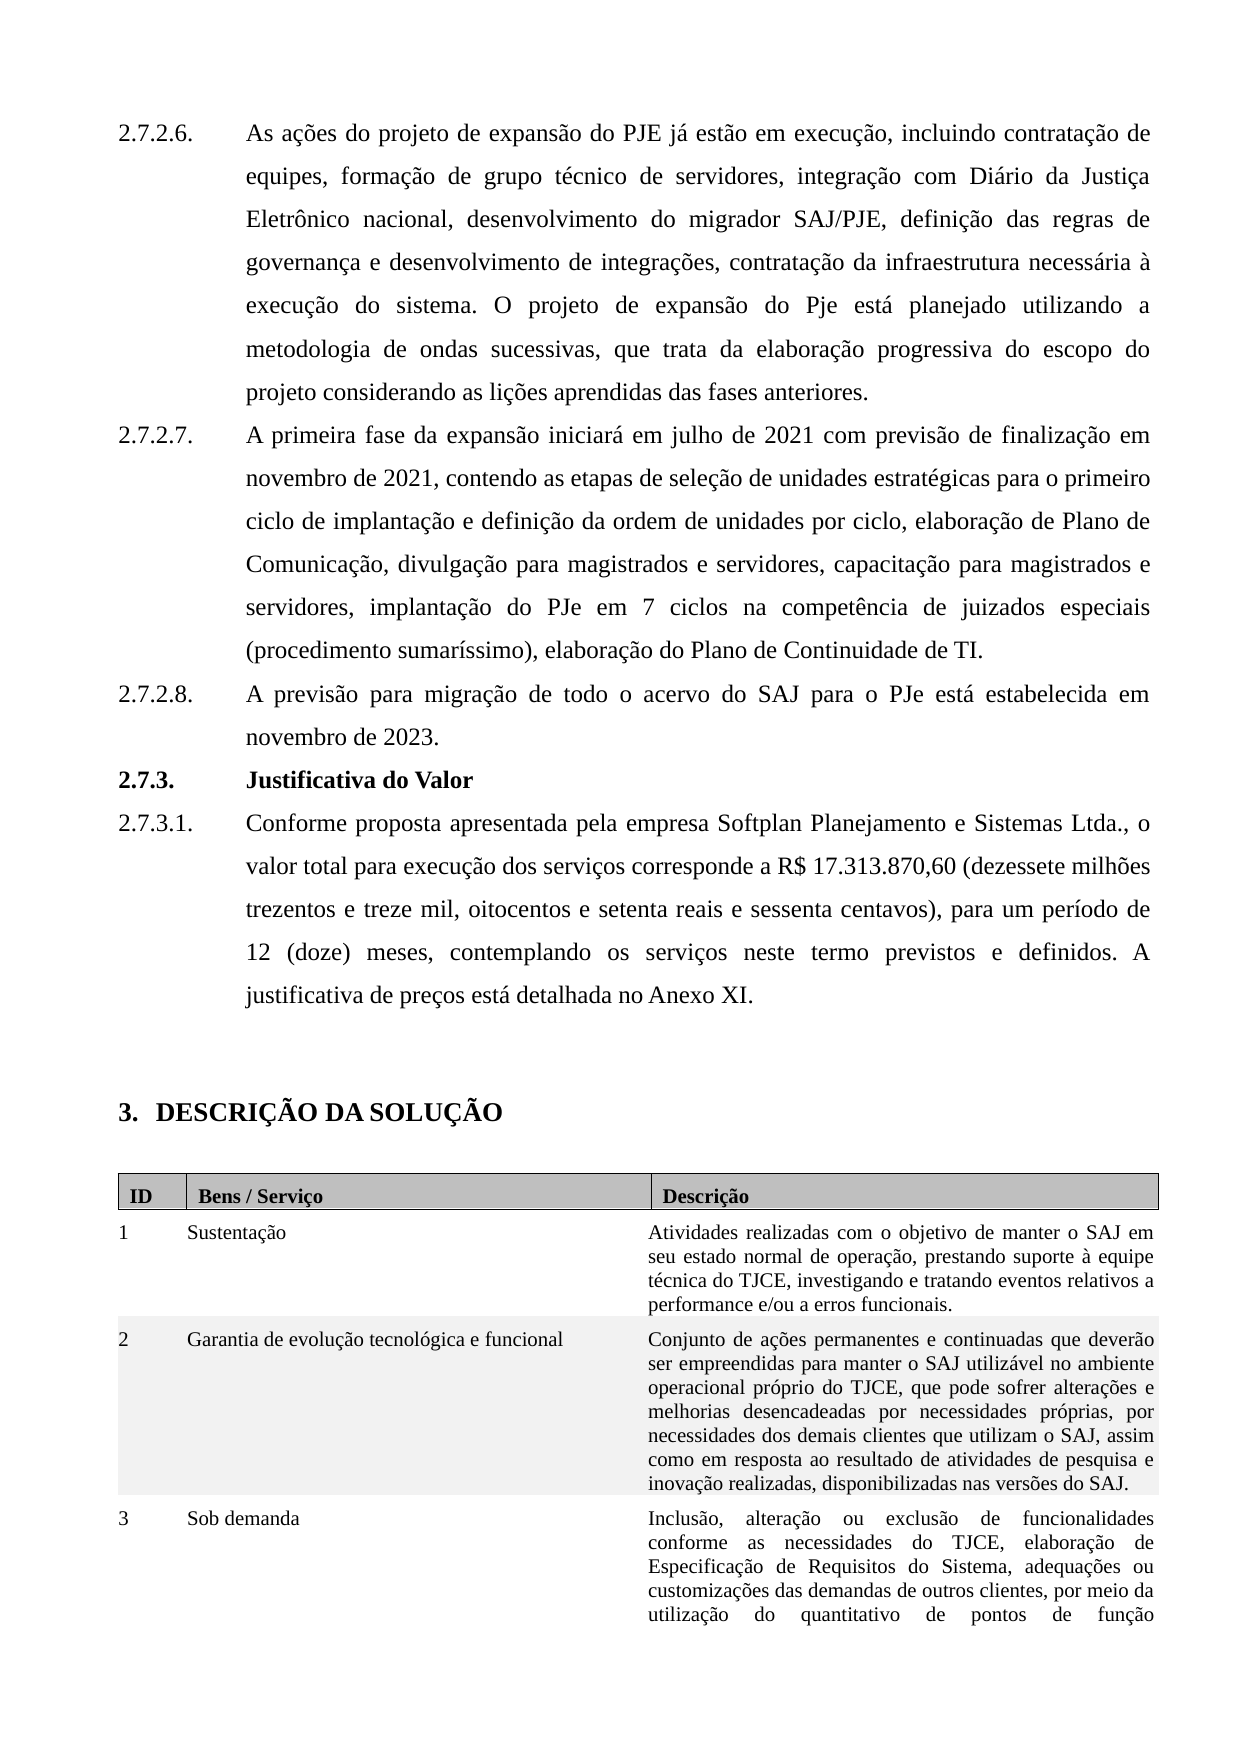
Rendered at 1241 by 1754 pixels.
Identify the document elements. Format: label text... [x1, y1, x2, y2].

table_header Descrição [652, 1174, 1158, 1208]
table_cell Garantia de evolução tecnológica e funcional [187, 1316, 648, 1495]
table_header Bens / Serviço [187, 1174, 651, 1208]
table_cell 2 [118, 1316, 187, 1495]
table_cell Conjunto de ações permanentes e continuadas que deverão ser empreendidas para manter o SAJ utilizável no ambiente operacional próprio do TJCE, que pode sofrer alterações e melhorias desencadeadas por necessidades próprias, por necessidades dos demais clientes que utilizam o SAJ, assim como em resposta ao resultado de atividades de pesquisa e inovação realizadas, disponibilizadas nas versões do SAJ. [648, 1316, 1155, 1495]
table_cell Atividades realizadas com o objetivo de manter o SAJ em seu estado normal de operação, prestando suporte à equipe técnica do TJCE, investigando e tratando eventos relativos a performance e/ou a erros funcionais. [648, 1210, 1155, 1316]
table_cell Sustentação [187, 1210, 648, 1316]
list A primeira fase da expansão iniciará em julho de 2021 com previsão de finalização em novembro de 2021, contendo as etapas de seleção de unidades estratégicas para o primeiro ciclo de implantação e definição da ordem de unidades por ciclo, elaboração de Plano de Comunicação, divulgação para magistrados e servidores, capacitação para magistrados e servidores, implantação do PJe em 7 ciclos na competência de juizados especiais (procedimento sumaríssimo), elaboração do Plano de Continuidade de TI. [118, 420, 1152, 664]
table_header ID [119, 1174, 186, 1208]
list Justificativa do Valor [118, 765, 1152, 794]
table_cell [1155, 1495, 1159, 1626]
table_cell 1 [118, 1210, 187, 1316]
list DESCRIÇÃO DA SOLUÇÃO [118, 1096, 1152, 1127]
list Conforme proposta apresentada pela empresa Softplan Planejamento e Sistemas Ltda., o valor total para execução dos serviços corresponde a R$ 17.313.870,60 (dezessete milhões trezentos e treze mil, oitocentos e setenta reais e sessenta centavos), para um período de 12 (doze) meses, contemplando os serviços neste termo previstos e definidos. A justificativa de preços está detalhada no Anexo XI. [118, 808, 1152, 1009]
table_cell [1155, 1210, 1159, 1316]
list A previsão para migração de todo o acervo do SAJ para o PJe está estabelecida em novembro de 2023. [118, 679, 1152, 751]
table_cell [1155, 1316, 1159, 1495]
list As ações do projeto de expansão do PJE já estão em execução, incluindo contratação de equipes, formação de grupo técnico de servidores, integração com Diário da Justiça Eletrônico nacional, desenvolvimento do migrador SAJ/PJE, definição das regras de governança e desenvolvimento de integrações, contratação da infraestrutura necessária à execução do sistema. O projeto de expansão do Pje está planejado utilizando a metodologia de ondas sucessivas, que trata da elaboração progressiva do escopo do projeto considerando as lições aprendidas das fases anteriores. [118, 118, 1152, 406]
table_cell Sob demanda [187, 1495, 648, 1626]
table_cell 3 [118, 1495, 187, 1626]
table_cell Inclusão, alteração ou exclusão de funcionalidades conforme as necessidades do TJCE, elaboração de Especificação de Requisitos do Sistema, adequações ou customizações das demandas de outros clientes, por meio da utilização do quantitativo de pontos de função [648, 1495, 1155, 1626]
